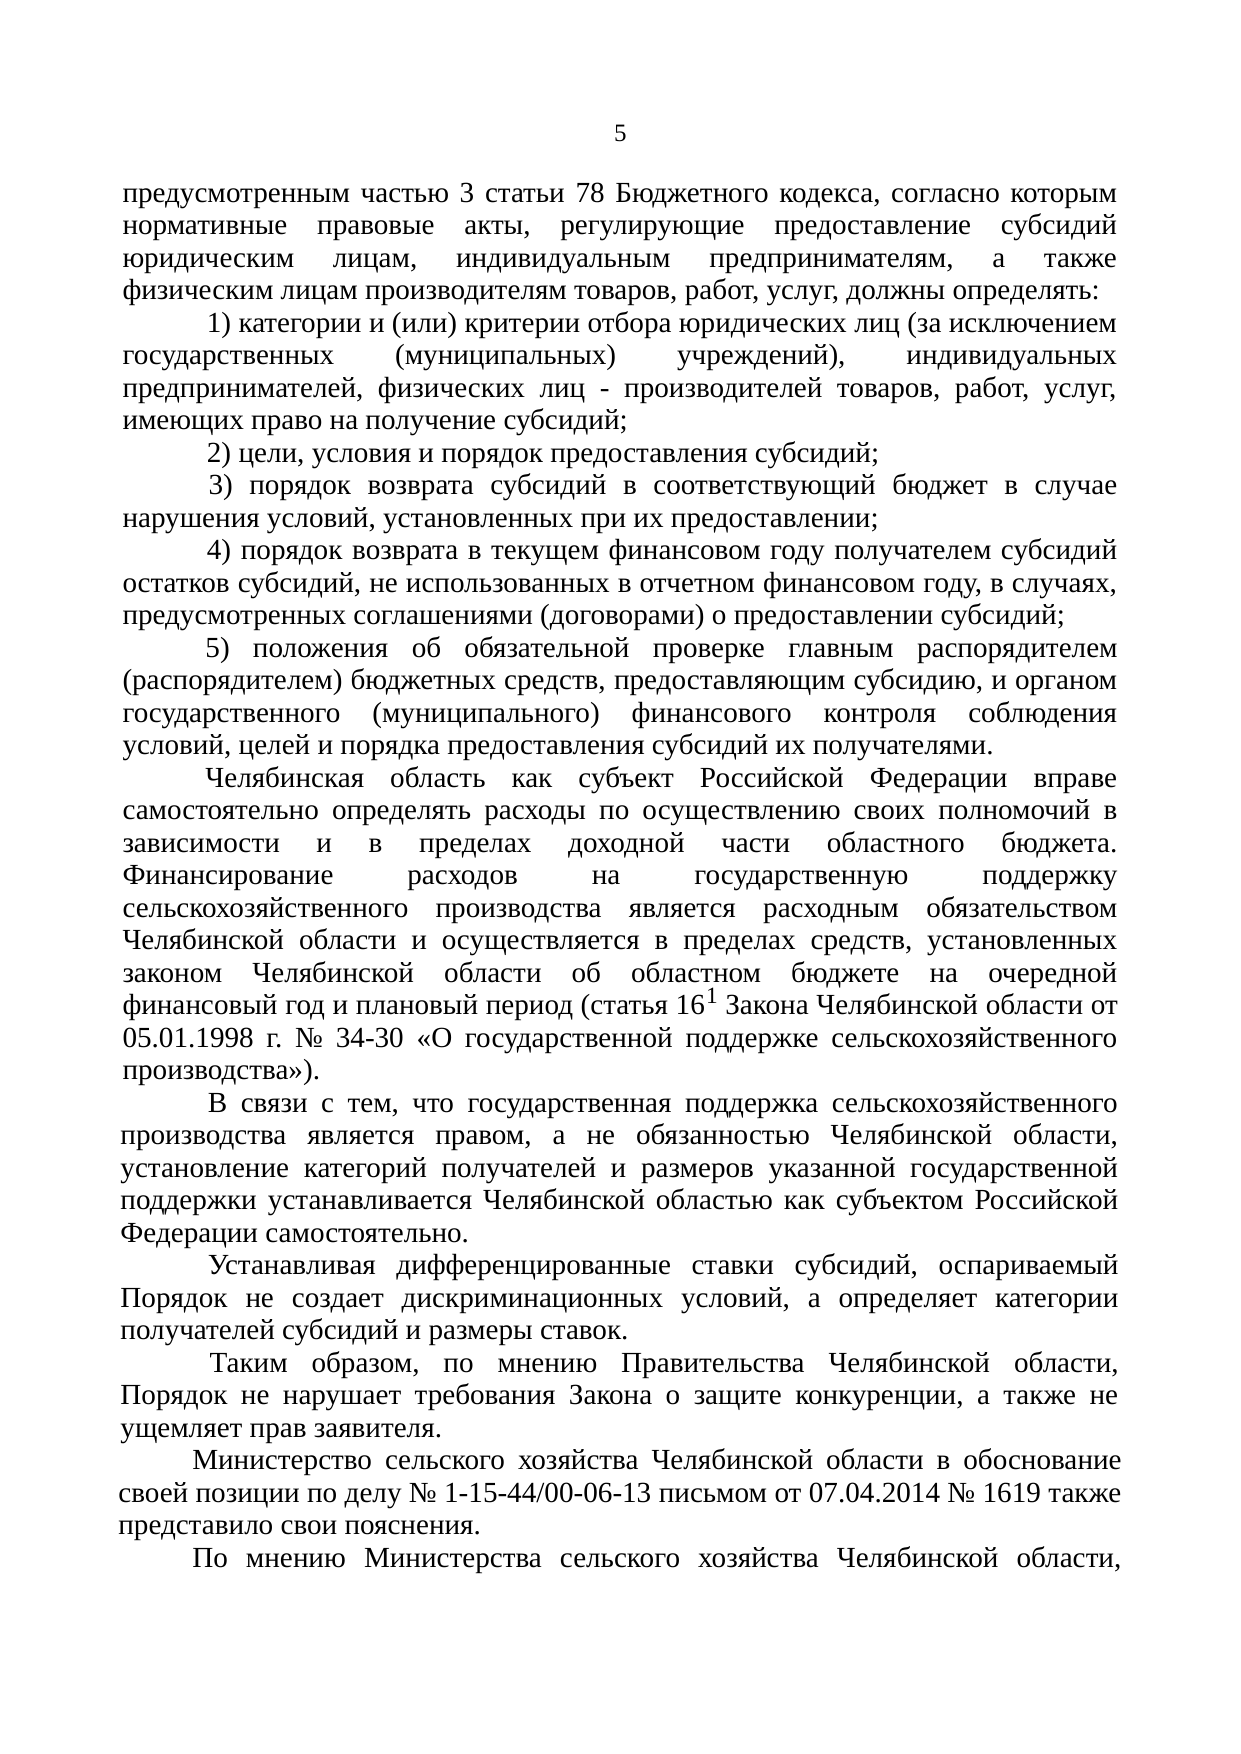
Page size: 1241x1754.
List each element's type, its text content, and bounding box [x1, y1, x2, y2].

text 2) цели, условия и порядок предоставления субсидий; [122, 436, 1122, 469]
text Устанавливая дифференцированные ставки субсидий, оспариваемый Порядок не создает дискриминационных условий, а определяет категории получателей субсидий и размеры ставок. [120, 1249, 1119, 1346]
text предусмотренным частью 3 статьи 78 Бюджетного кодекса, согласно которым нормативные правовые акты, регулирующие предоставление субсидий юридическим лицам, индивидуальным предпринимателям, а также физическим лицам производителям товаров, работ, услуг, должны определять: [122, 176, 1118, 306]
text 3) порядок возврата субсидий в соответствующий бюджет в случае нарушения условий, установленных при их предоставлении; [122, 469, 1118, 534]
text Таким образом, по мнению Правительства Челябинской области, Порядок не нарушает требования Закона о защите конкуренции, а также не ущемляет прав заявителя. [120, 1346, 1119, 1444]
text Министерство сельского хозяйства Челябинской области в обоснование своей позиции по делу № 1-15-44/00-06-13 письмом от 07.04.2014 № 1619 также представило свои пояснения. [118, 1444, 1122, 1541]
text 1) категории и (или) критерии отбора юридических лиц (за исключением государственных (муниципальных) учреждений), индивидуальных предпринимателей, физических лиц - производителей товаров, работ, услуг, имеющих право на получение субсидий; [122, 306, 1118, 436]
text 4) порядок возврата в текущем финансовом году получателем субсидий остатков субсидий, не использованных в отчетном финансовом году, в случаях, предусмотренных соглашениями (договорами) о предоставлении субсидий; [122, 534, 1118, 631]
text В связи с тем, что государственная поддержка сельскохозяйственного производства является правом, а не обязанностью Челябинской области, установление категорий получателей и размеров указанной государственной поддержки устанавливается Челябинской областью как субъектом Российской Федерации самостоятельно. [120, 1086, 1119, 1249]
text 5) положения об обязательной проверке главным распорядителем (распорядителем) бюджетных средств, предоставляющим субсидию, и органом государственного (муниципального) финансового контроля соблюдения условий, целей и порядка предоставления субсидий их получателями. [122, 631, 1118, 761]
text По мнению Министерства сельского хозяйства Челябинской области, [118, 1541, 1122, 1574]
text Челябинская область как субъект Российской Федерации вправе самостоятельно определять расходы по осуществлению своих полномочий в зависимости и в пределах доходной части областного бюджета. Финансирование расходов на государственную поддержку сельскохозяйственного производства является расходным обязательством Челябинской области и осуществляется в пределах средств, установленных законом Челябинской области об областном бюджете на очередной финансовый год и плановый период (статья 161 Закона Челябинской области от 05.01.1998 г. № 34-30 «О государственной поддержке сельскохозяйственного производства»). [122, 761, 1118, 1086]
